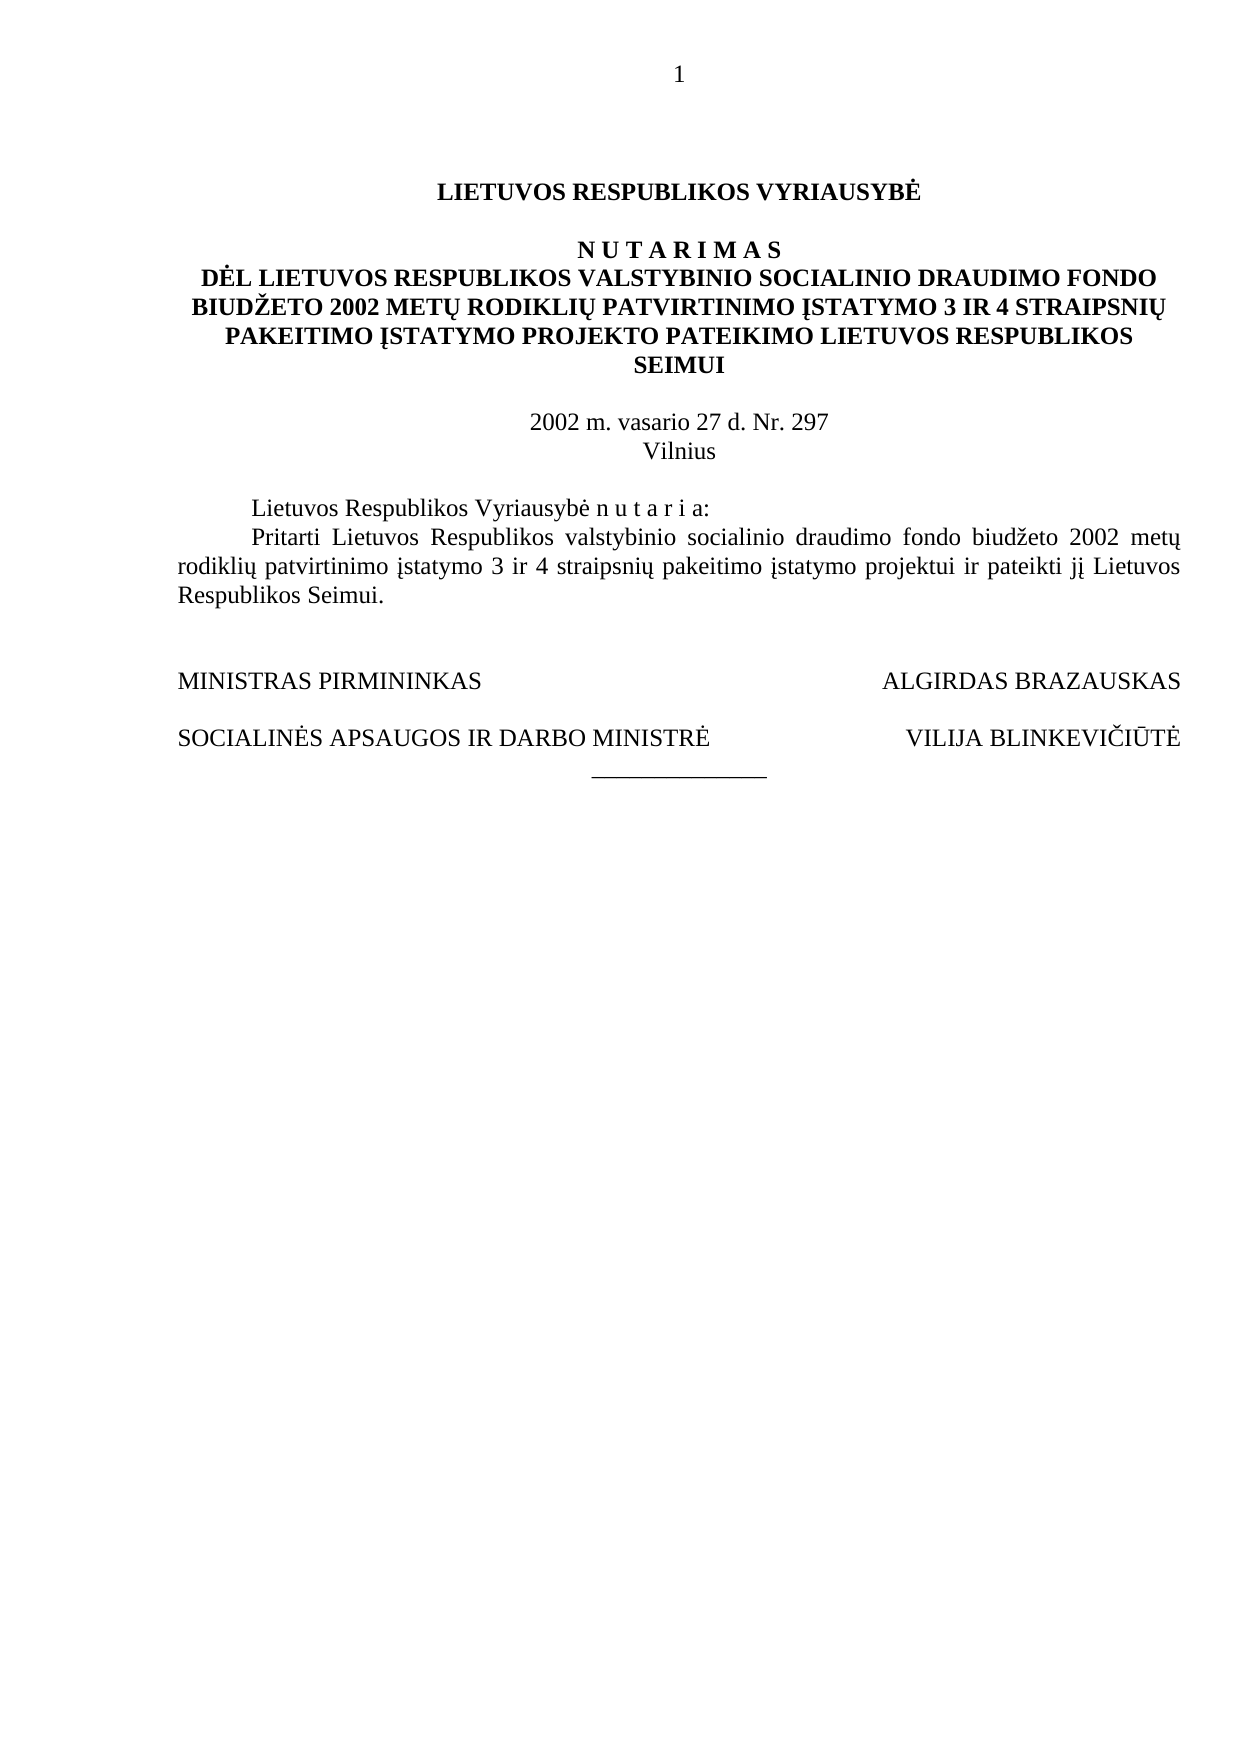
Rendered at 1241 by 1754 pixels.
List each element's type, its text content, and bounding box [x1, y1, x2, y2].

text N U T A R I M A S [177, 235, 1181, 263]
text Pritarti Lietuvos Respublikos valstybinio socialinio draudimo fondo biudžeto 2002 metų rodiklių patvirtinimo įstatymo 3 ir 4 straipsnių pakeitimo įstatymo projektui ir pateikti jį Lietuvos Respublikos Seimui. [177, 522, 1181, 608]
text Lietuvos Respublikos Vyriausybė nutaria: [177, 493, 1181, 522]
text ______________ [177, 752, 1181, 781]
text MINISTRAS PIRMININKAS ALGIRDAS BRAZAUSKAS [177, 666, 1181, 695]
text SOCIALINĖS APSAUGOS IR DARBO MINISTRĖ VILIJA BLINKEVIČIŪTĖ [177, 723, 1181, 752]
text DĖL LIETUVOS RESPUBLIKOS VALSTYBINIO SOCIALINIO DRAUDIMO FONDO BIUDŽETO 2002 METŲ RODIKLIŲ PATVIRTINIMO ĮSTATYMO 3 IR 4 STRAIPSNIŲ PAKEITIMO ĮSTATYMO PROJEKTO PATEIKIMO LIETUVOS RESPUBLIKOS SEIMUI [177, 263, 1181, 378]
text Vilnius [177, 436, 1181, 465]
text 2002 m. vasario 27 d. Nr. 297 [177, 407, 1181, 436]
text LIETUVOS RESPUBLIKOS VYRIAUSYBĖ [177, 177, 1181, 206]
